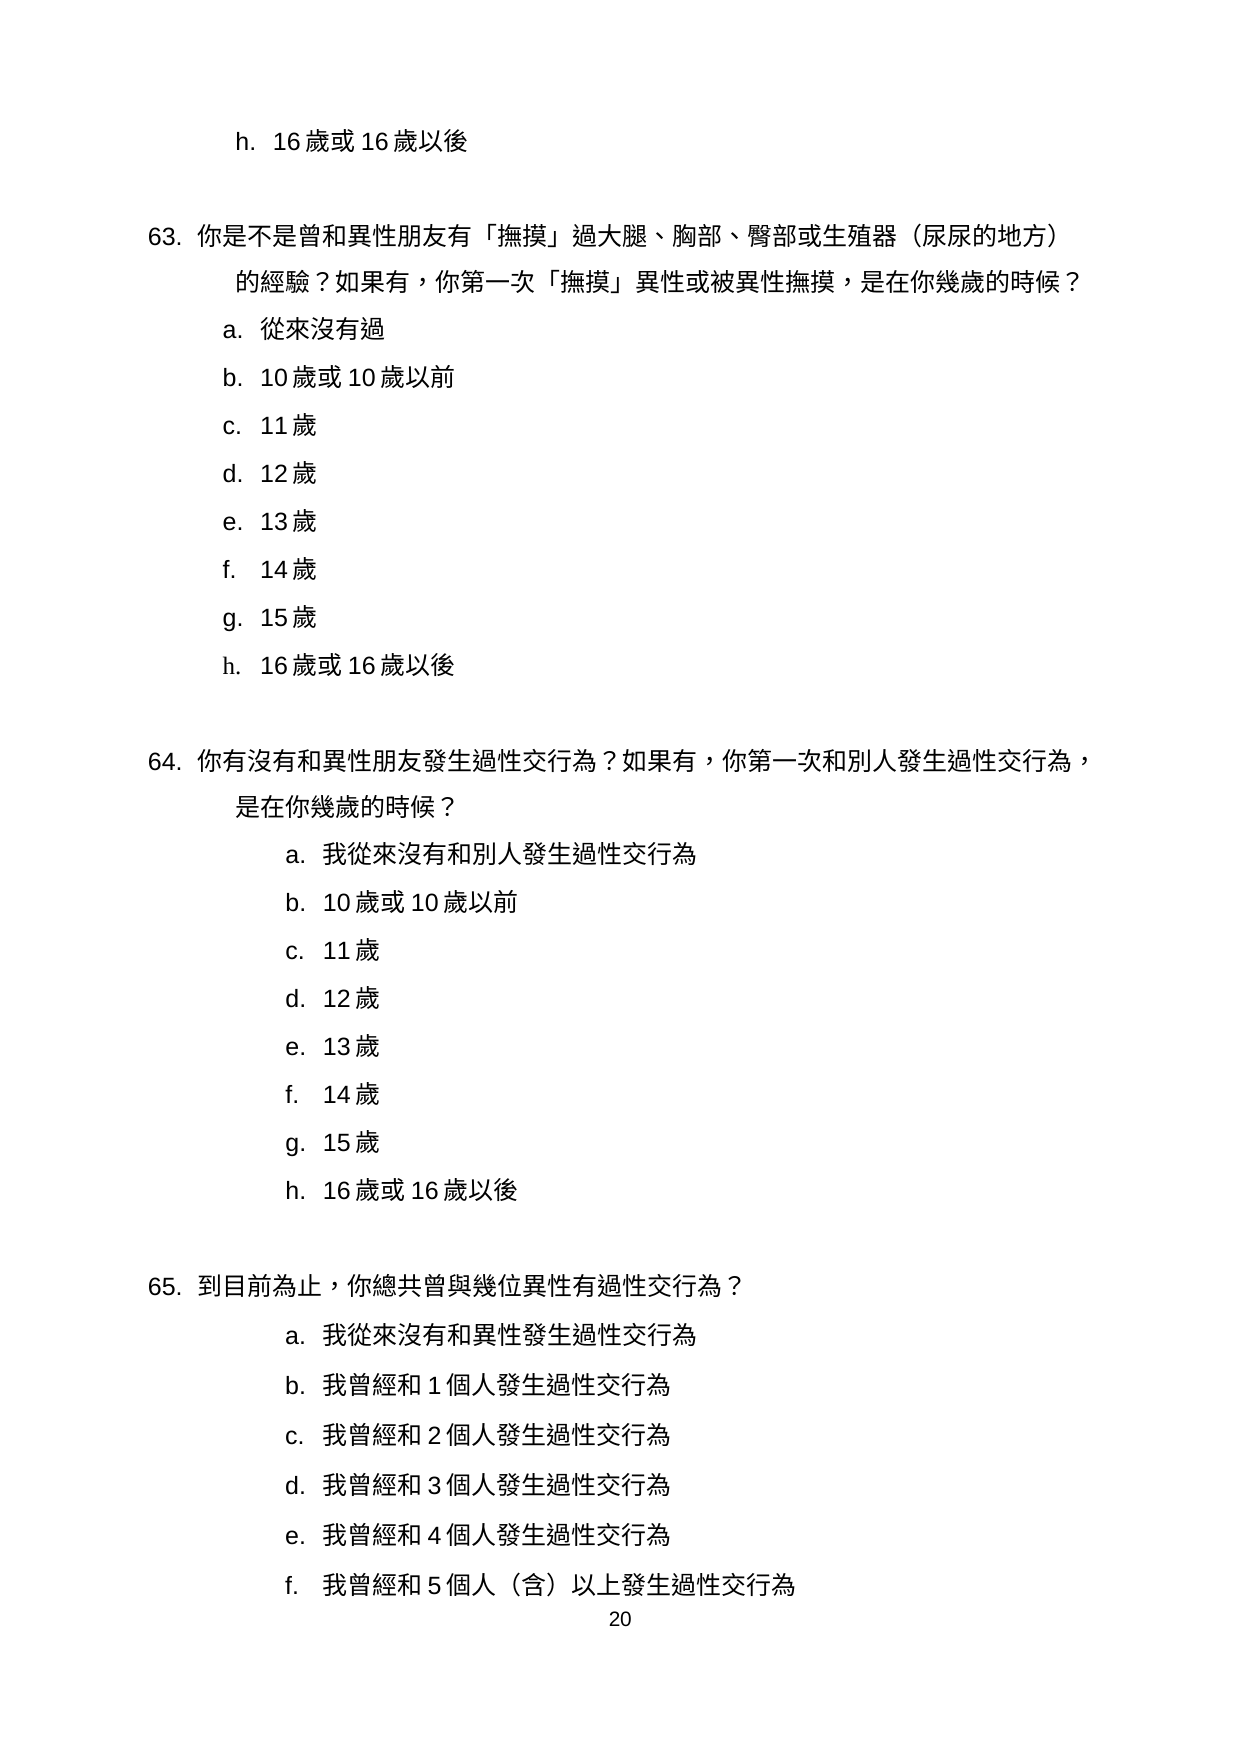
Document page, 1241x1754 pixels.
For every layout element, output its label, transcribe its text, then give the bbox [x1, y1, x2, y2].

list 我曾經和3個人發生過性交行為 [285, 1454, 1092, 1504]
list 14歲 [222, 540, 1092, 588]
list 我曾經和4個人發生過性交行為 [285, 1504, 1092, 1554]
list 你是不是曾和異性朋友有「撫摸」過大腿、胸部、臀部或生殖器（尿尿的地方）的經驗？如果有，你第一次「撫摸」異性或被異性撫摸，是在你幾歲的時候？ [148, 209, 1092, 300]
list 10歲或10歲以前 [222, 348, 1092, 396]
list 14歲 [285, 1065, 1092, 1113]
list 13歲 [222, 492, 1092, 540]
list 16歲或16歲以後 [235, 118, 1092, 159]
list 11歲 [222, 396, 1092, 444]
list 我曾經和2個人發生過性交行為 [285, 1404, 1092, 1454]
list 從來沒有過 [222, 300, 1092, 348]
list 12歲 [222, 444, 1092, 492]
list 11歲 [285, 921, 1092, 969]
list 12歲 [285, 969, 1092, 1017]
list 你有沒有和異性朋友發生過性交行為？如果有，你第一次和別人發生過性交行為，是在你幾歲的時候？ [148, 734, 1092, 825]
list 到目前為止，你總共曾與幾位異性有過性交行為？ [148, 1259, 1092, 1304]
list 13歲 [285, 1017, 1092, 1065]
list 15歲 [222, 588, 1092, 636]
list 我從來沒有和異性發生過性交行為 [285, 1304, 1092, 1354]
list 15歲 [285, 1113, 1092, 1161]
list 16歲或16歲以後 [222, 636, 1092, 684]
list 我曾經和1個人發生過性交行為 [285, 1354, 1092, 1404]
list 我曾經和5個人（含）以上發生過性交行為 [285, 1554, 1092, 1604]
list 我從來沒有和別人發生過性交行為 [285, 825, 1092, 873]
list 16歲或16歲以後 [285, 1161, 1092, 1209]
list 10歲或10歲以前 [285, 873, 1092, 921]
